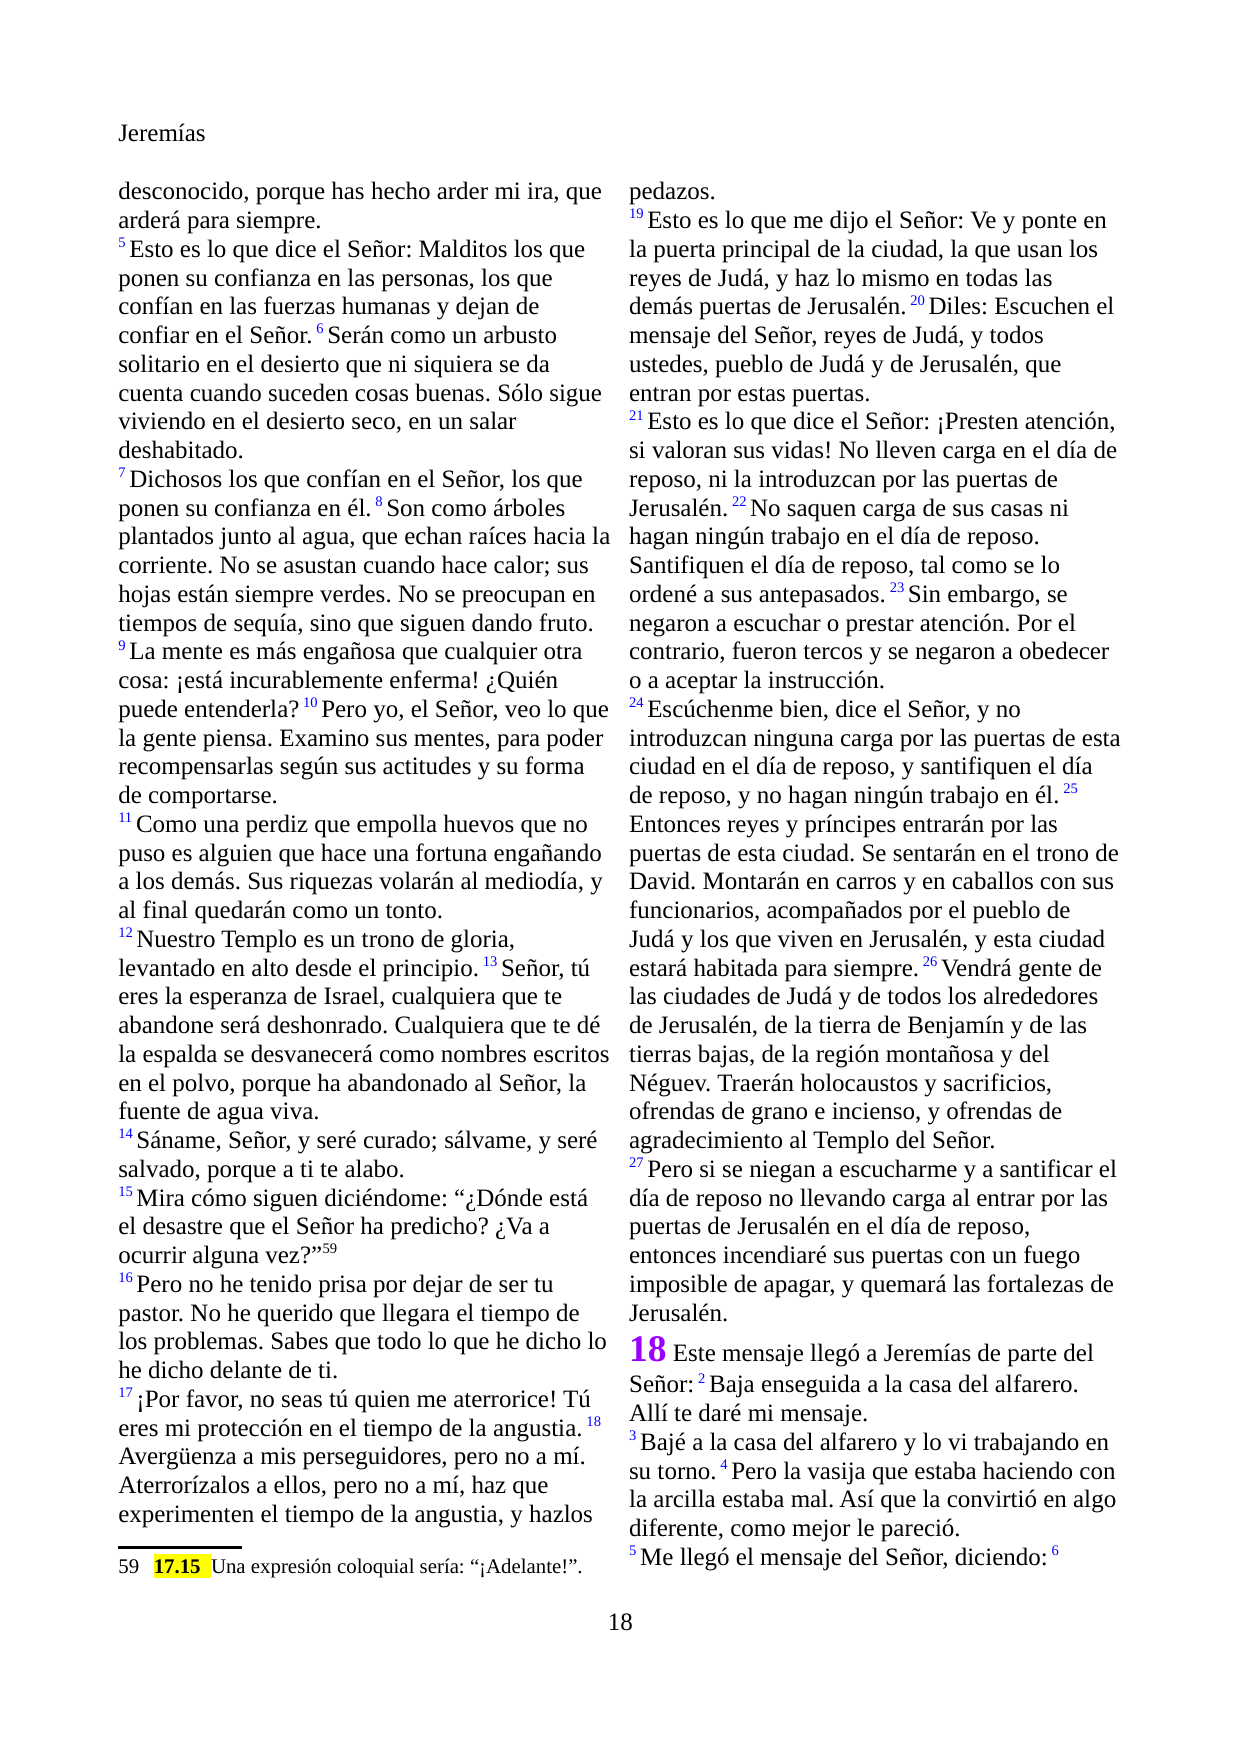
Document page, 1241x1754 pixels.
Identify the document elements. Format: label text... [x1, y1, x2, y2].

text 9 La mente es más engañosa que cualquier otra cosa: ¡está incurablemente enferma! ¿Quién puede entenderla? 10 Pero yo, el Señor, veo lo que la gente piensa. Examino sus mentes, para poder recompensarlas según sus actitudes y su forma de comportarse. [118, 636, 611, 809]
text desconocido, porque has hecho arder mi ira, que arderá para siempre. [118, 176, 611, 234]
text 18 Este mensaje llegó a Jeremías de parte del Señor: 2 Baja enseguida a la casa del alfarero. Allí te daré mi mensaje. [629, 1326, 1122, 1427]
text 27 Pero si se niegan a escucharme y a santificar el día de reposo no llevando carga al entrar por las puertas de Jerusalén en el día de reposo, entonces incendiaré sus puertas con un fuego imposible de apagar, y quemará las fortalezas de Jerusalén. [629, 1154, 1122, 1326]
text 21 Esto es lo que dice el Señor: ¡Presten atención, si valoran sus vidas! No lleven carga en el día de reposo, ni la introduzcan por las puertas de Jerusalén. 22 No saquen carga de sus casas ni hagan ningún trabajo en el día de reposo. Santifiquen el día de reposo, tal como se lo ordené a sus antepasados. 23 Sin embargo, se negaron a escuchar o prestar atención. Por el contrario, fueron tercos y se negaron a obedecer o a aceptar la instrucción. [629, 406, 1122, 694]
text 7 Dichosos los que confían en el Señor, los que ponen su confianza en él. 8 Son como árboles plantados junto al agua, que echan raíces hacia la corriente. No se asustan cuando hace calor; sus hojas están siempre verdes. No se preocupan en tiempos de sequía, sino que siguen dando fruto. [118, 464, 611, 636]
text 12 Nuestro Templo es un trono de gloria, levantado en alto desde el principio. 13 Señor, tú eres la esperanza de Israel, cualquiera que te abandone será deshonrado. Cualquiera que te dé la espalda se desvanecerá como nombres escritos en el polvo, porque ha abandonado al Señor, la fuente de agua viva. [118, 924, 611, 1125]
text 17.15 Una expresión coloquial sería: “¡Adelante!”. [118, 1553, 611, 1578]
text 16 Pero no he tenido prisa por dejar de ser tu pastor. No he querido que llegara el tiempo de los problemas. Sabes que todo lo que he dicho lo he dicho delante de ti. [118, 1269, 611, 1384]
text 5 Esto es lo que dice el Señor: Malditos los que ponen su confianza en las personas, los que confían en las fuerzas humanas y dejan de confiar en el Señor. 6 Serán como un arbusto solitario en el desierto que ni siquiera se da cuenta cuando suceden cosas buenas. Sólo sigue viviendo en el desierto seco, en un salar deshabitado. [118, 234, 611, 464]
text 24 Escúchenme bien, dice el Señor, y no introduzcan ninguna carga por las puertas de esta ciudad en el día de reposo, y santifiquen el día de reposo, y no hagan ningún trabajo en él. 25 Entonces reyes y príncipes entrarán por las puertas de esta ciudad. Se sentarán en el trono de David. Montarán en carros y en caballos con sus funcionarios, acompañados por el pueblo de Judá y los que viven en Jerusalén, y esta ciudad estará habitada para siempre. 26 Vendrá gente de las ciudades de Judá y de todos los alrededores de Jerusalén, de la tierra de Benjamín y de las tierras bajas, de la región montañosa y del Néguev. Traerán holocaustos y sacrificios, ofrendas de grano e incienso, y ofrendas de agradecimiento al Templo del Señor. [629, 694, 1122, 1154]
text 17 ¡Por favor, no seas tú quien me aterrorice! Tú eres mi protección en el tiempo de la angustia. 18 Avergüenza a mis perseguidores, pero no a mí. Aterrorízalos a ellos, pero no a mí, haz que experimenten el tiempo de la angustia, y hazlos [118, 1384, 611, 1528]
text 5 Me llegó el mensaje del Señor, diciendo: 6 [629, 1542, 1122, 1571]
text 3 Bajé a la casa del alfarero y lo vi trabajando en su torno. 4 Pero la vasija que estaba haciendo con la arcilla estaba mal. Así que la convirtió en algo diferente, como mejor le pareció. [629, 1427, 1122, 1542]
text 11 Como una perdiz que empolla huevos que no puso es alguien que hace una fortuna engañando a los demás. Sus riquezas volarán al mediodía, y al final quedarán como un tonto. [118, 809, 611, 924]
text pedazos. [629, 176, 1122, 205]
text 15 Mira cómo siguen diciéndome: “¿Dónde está el desastre que el Señor ha predicho? ¿Va a ocurrir alguna vez?” [118, 1183, 611, 1269]
text 19 Esto es lo que me dijo el Señor: Ve y ponte en la puerta principal de la ciudad, la que usan los reyes de Judá, y haz lo mismo en todas las demás puertas de Jerusalén. 20 Diles: Escuchen el mensaje del Señor, reyes de Judá, y todos ustedes, pueblo de Judá y de Jerusalén, que entran por estas puertas. [629, 205, 1122, 406]
text 14 Sáname, Señor, y seré curado; sálvame, y seré salvado, porque a ti te alabo. [118, 1125, 611, 1183]
